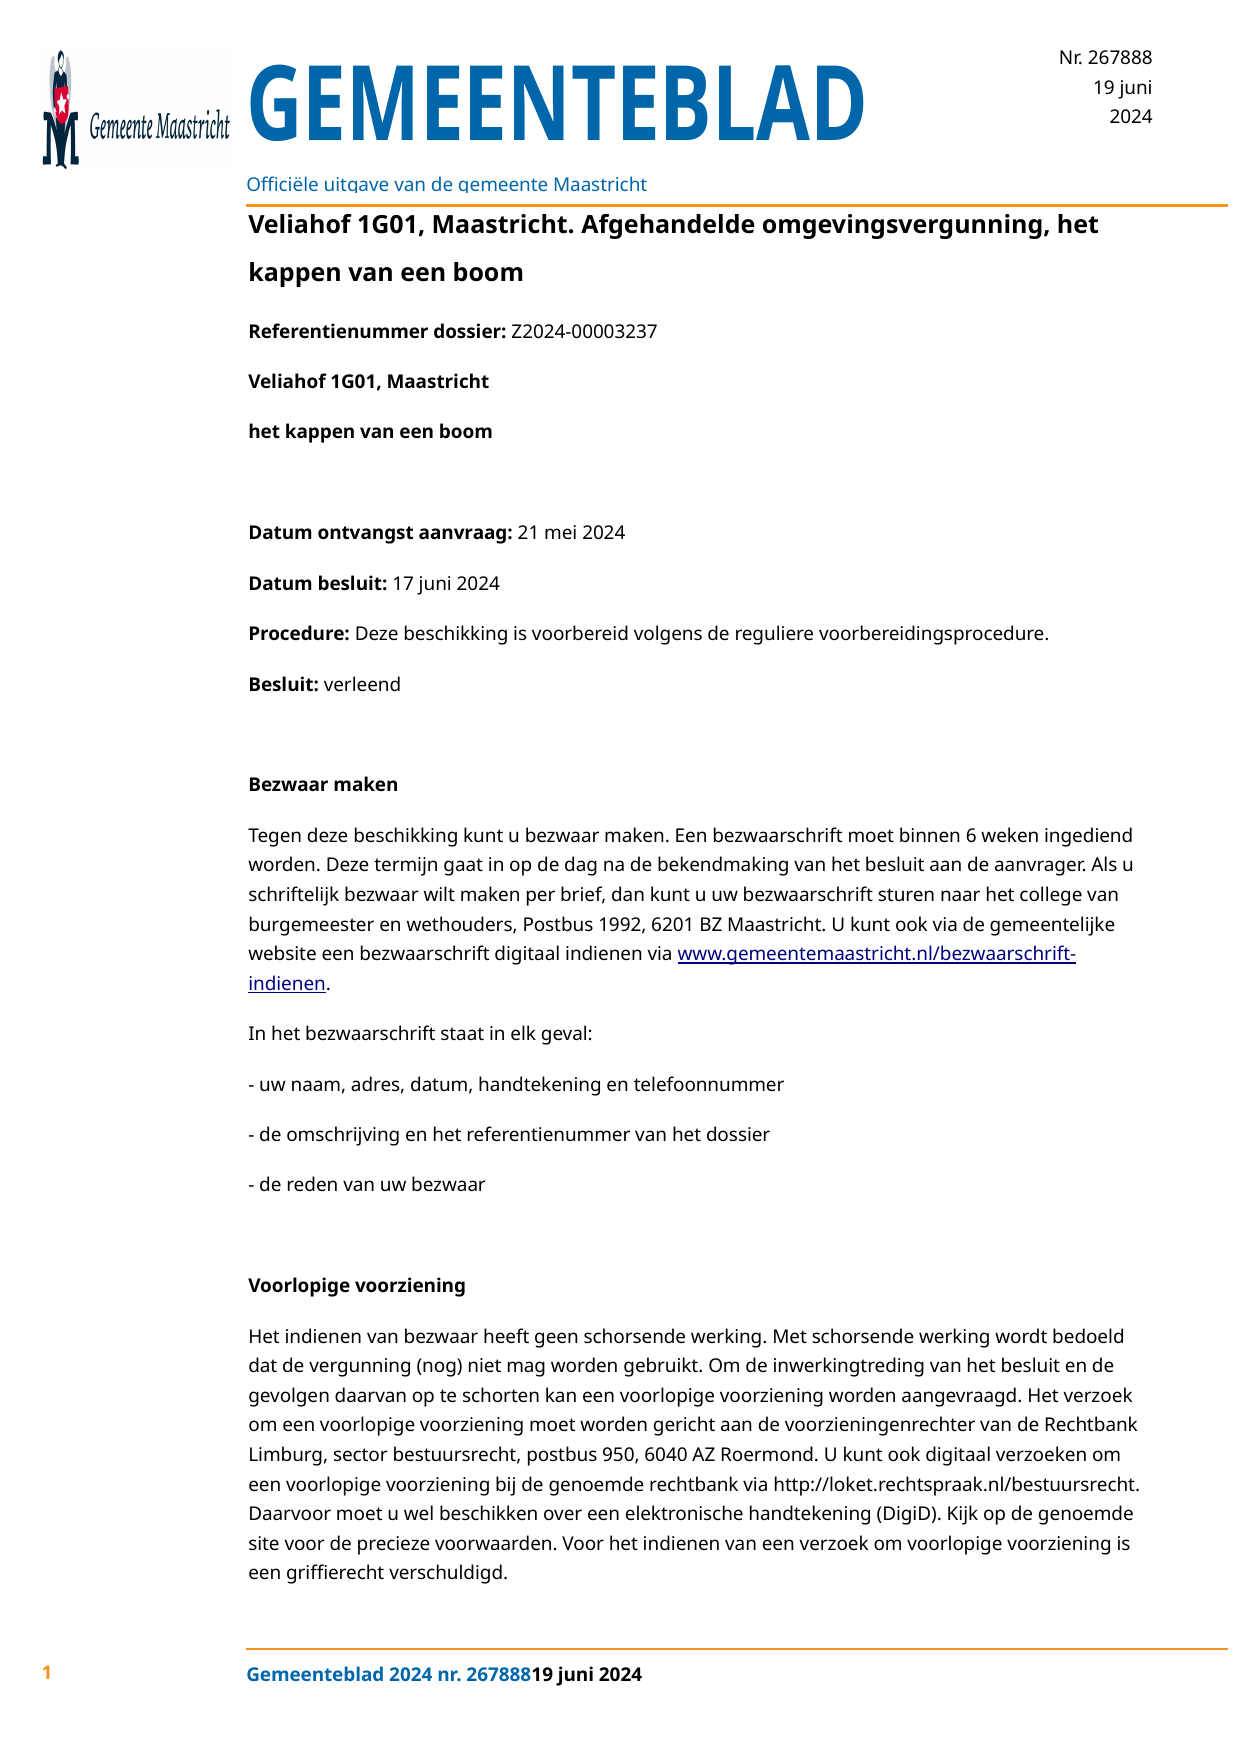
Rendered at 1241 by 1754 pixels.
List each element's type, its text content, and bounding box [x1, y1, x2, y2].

text Veliahof 1G01, Maastricht [248, 368, 1152, 394]
picture [41, 47, 231, 172]
text Tegen deze beschikking kunt u bezwaar maken. Een bezwaarschrift moet binnen 6 weken ingediend worden. Deze termijn gaat in op de dag na de bekendmaking van het besluit aan de aanvrager. Als u schriftelijk bezwaar wilt maken per brief, dan kunt u uw bezwaarschrift sturen naar het college van burgemeester en wethouders, Postbus 1992, 6201 BZ Maastricht. U kunt ook via de gemeentelijke website een bezwaarschrift digitaal indienen via www.gemeentemaastricht.nl/bezwaarschrift-indienen. [248, 822, 1152, 996]
text Bezwaar maken [248, 772, 1152, 797]
text het kappen van een boom [248, 419, 1152, 444]
text In het bezwaarschrift staat in elk geval: [248, 1020, 1152, 1046]
text Procedure: Deze beschikking is voorbereid volgens de reguliere voorbereidingsprocedure. [248, 620, 1152, 646]
text - de reden van uw bezwaar [248, 1172, 1152, 1197]
text Referentienummer dossier: Z2024-00003237 [248, 318, 1152, 344]
text Het indienen van bezwaar heeft geen schorsende werking. Met schorsende werking wordt bedoeld dat de vergunning (nog) niet mag worden gebruikt. Om de inwerkingtreding van het besluit en de gevolgen daarvan op te schorten kan een voorlopige voorziening worden aangevraagd. Het verzoek om een voorlopige voorziening moet worden gericht aan de voorzieningenrechter van de Rechtbank Limburg, sector bestuursrecht, postbus 950, 6040 AZ Roermond. U kunt ook digitaal verzoeken om een voorlopige voorziening bij de genoemde rechtbank via http://loket.rechtspraak.nl/bestuursrecht. Daarvoor moet u wel beschikken over een elektronische handtekening (DigiD). Kijk op de genoemde site voor de precieze voorwaarden. Voor het indienen van een verzoek om voorlopige voorziening is een griffierecht verschuldigd. [248, 1323, 1152, 1585]
text Besluit: verleend [248, 671, 1152, 697]
text Veliahof 1G01, Maastricht. Afgehandelde omgevingsvergunning, het kappen van een boom [248, 207, 1152, 288]
text Voorlopige voorziening [248, 1272, 1152, 1298]
text Datum ontvangst aanvraag: 21 mei 2024 [248, 519, 1152, 545]
text - de omschrijving en het referentienummer van het dossier [248, 1121, 1152, 1147]
text Datum besluit: 17 juni 2024 [248, 570, 1152, 596]
text - uw naam, adres, datum, handtekening en telefoonnummer [248, 1071, 1152, 1097]
